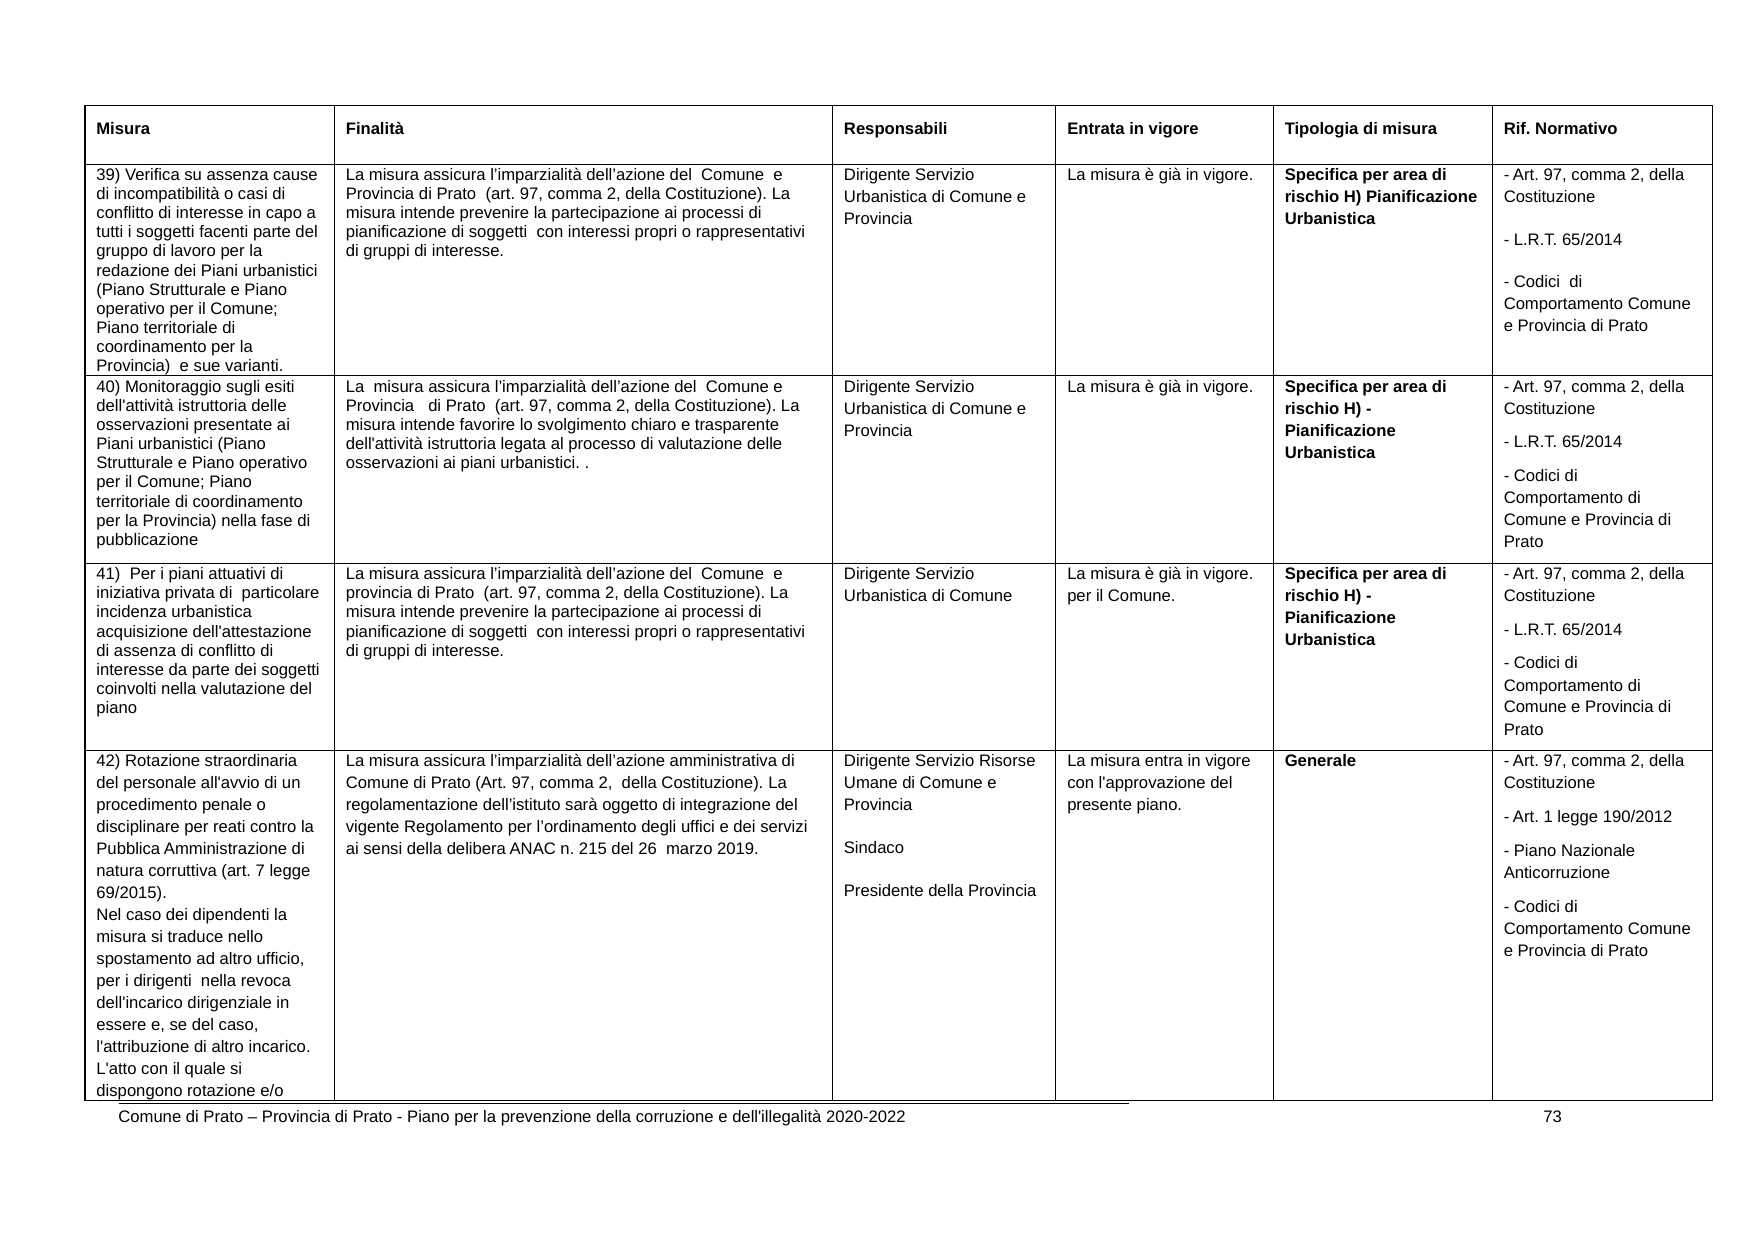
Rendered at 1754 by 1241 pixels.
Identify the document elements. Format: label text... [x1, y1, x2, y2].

table_cell 42) Rotazione straordinaria del personale all'avvio di un procedimento penale o disciplinare per reati contro la Pubblica Amministrazione di natura corruttiva (art. 7 legge 69/2015). Nel caso dei dipendenti la misura si traduce nello spostamento ad altro ufficio, per i dirigenti nella revoca dell'incarico dirigenziale in essere e, se del caso, l'attribuzione di altro incarico. L'atto con il quale si dispongono rotazione e/o [86, 751, 334, 1100]
table_header Entrata in vigore [1056, 106, 1273, 163]
table_cell La misura entra in vigore con l'approvazione del presente piano. [1056, 751, 1273, 1100]
table_cell Dirigente Servizio Urbanistica di Comune e Provincia [833, 376, 1055, 563]
table_cell 41) Per i piani attuativi di iniziativa privata di particolare incidenza urbanistica acquisizione dell'attestazione di assenza di conflitto di interesse da parte dei soggetti coinvolti nella valutazione del piano [86, 564, 334, 750]
table_cell 39) Verifica su assenza cause di incompatibilità o casi di conflitto di interesse in capo a tutti i soggetti facenti parte del gruppo di lavoro per la redazione dei Piani urbanistici (Piano Strutturale e Piano operativo per il Comune; Piano territoriale di coordinamento per la Provincia) e sue varianti. [86, 165, 334, 375]
table_cell Specifica per area di rischio H) Pianificazione Urbanistica [1274, 165, 1492, 375]
table_cell - Art. 97, comma 2, della Costituzione - L.R.T. 65/2014 - Codici di Comportamento Comune e Provincia di Prato [1493, 165, 1712, 375]
table_cell Specifica per area di rischio H) - Pianificazione Urbanistica [1274, 564, 1492, 750]
table_cell La misura è già in vigore. [1056, 376, 1273, 563]
table_cell 40) Monitoraggio sugli esiti dell'attività istruttoria delle osservazioni presentate ai Piani urbanistici (Piano Strutturale e Piano operativo per il Comune; Piano territoriale di coordinamento per la Provincia) nella fase di pubblicazione [86, 376, 334, 563]
table_cell Generale [1274, 751, 1492, 1100]
table_cell La misura assicura l’imparzialità dell’azione del Comune e Provincia di Prato (art. 97, comma 2, della Costituzione). La misura intende prevenire la partecipazione ai processi di pianificazione di soggetti con interessi propri o rappresentativi di gruppi di interesse. [335, 165, 832, 375]
table_cell - Art. 97, comma 2, della Costituzione - L.R.T. 65/2014 - Codici di Comportamento di Comune e Provincia di Prato [1493, 376, 1712, 563]
table_cell La misura assicura l’imparzialità dell’azione del Comune e Provincia di Prato (art. 97, comma 2, della Costituzione). La misura intende favorire lo svolgimento chiaro e trasparente dell'attività istruttoria legata al processo di valutazione delle osservazioni ai piani urbanistici. . [335, 376, 832, 563]
table_cell La misura è già in vigore. per il Comune. [1056, 564, 1273, 750]
table_cell Specifica per area di rischio H) - Pianificazione Urbanistica [1274, 376, 1492, 563]
table_header Misura [86, 106, 334, 163]
table_cell La misura assicura l’imparzialità dell’azione amministrativa di Comune di Prato (Art. 97, comma 2, della Costituzione). La regolamentazione dell’istituto sarà oggetto di integrazione del vigente Regolamento per l’ordinamento degli uffici e dei servizi ai sensi della delibera ANAC n. 215 del 26 marzo 2019. [335, 751, 832, 1100]
table_header Responsabili [833, 106, 1055, 163]
table_cell Dirigente Servizio Urbanistica di Comune e Provincia [833, 165, 1055, 375]
table_cell La misura è già in vigore. [1056, 165, 1273, 375]
table_cell La misura assicura l’imparzialità dell’azione del Comune e provincia di Prato (art. 97, comma 2, della Costituzione). La misura intende prevenire la partecipazione ai processi di pianificazione di soggetti con interessi propri o rappresentativi di gruppi di interesse. [335, 564, 832, 750]
table_header Tipologia di misura [1274, 106, 1492, 163]
table_cell - Art. 97, comma 2, della Costituzione - L.R.T. 65/2014 - Codici di Comportamento di Comune e Provincia di Prato [1493, 564, 1712, 750]
table_header Finalità [335, 106, 832, 163]
table_cell Dirigente Servizio Risorse Umane di Comune e Provincia Sindaco Presidente della Provincia [833, 751, 1055, 1100]
table_cell - Art. 97, comma 2, della Costituzione - Art. 1 legge 190/2012 - Piano Nazionale Anticorruzione - Codici di Comportamento Comune e Provincia di Prato [1493, 751, 1712, 1100]
table_header Rif. Normativo [1493, 106, 1712, 163]
table_cell Dirigente Servizio Urbanistica di Comune [833, 564, 1055, 750]
